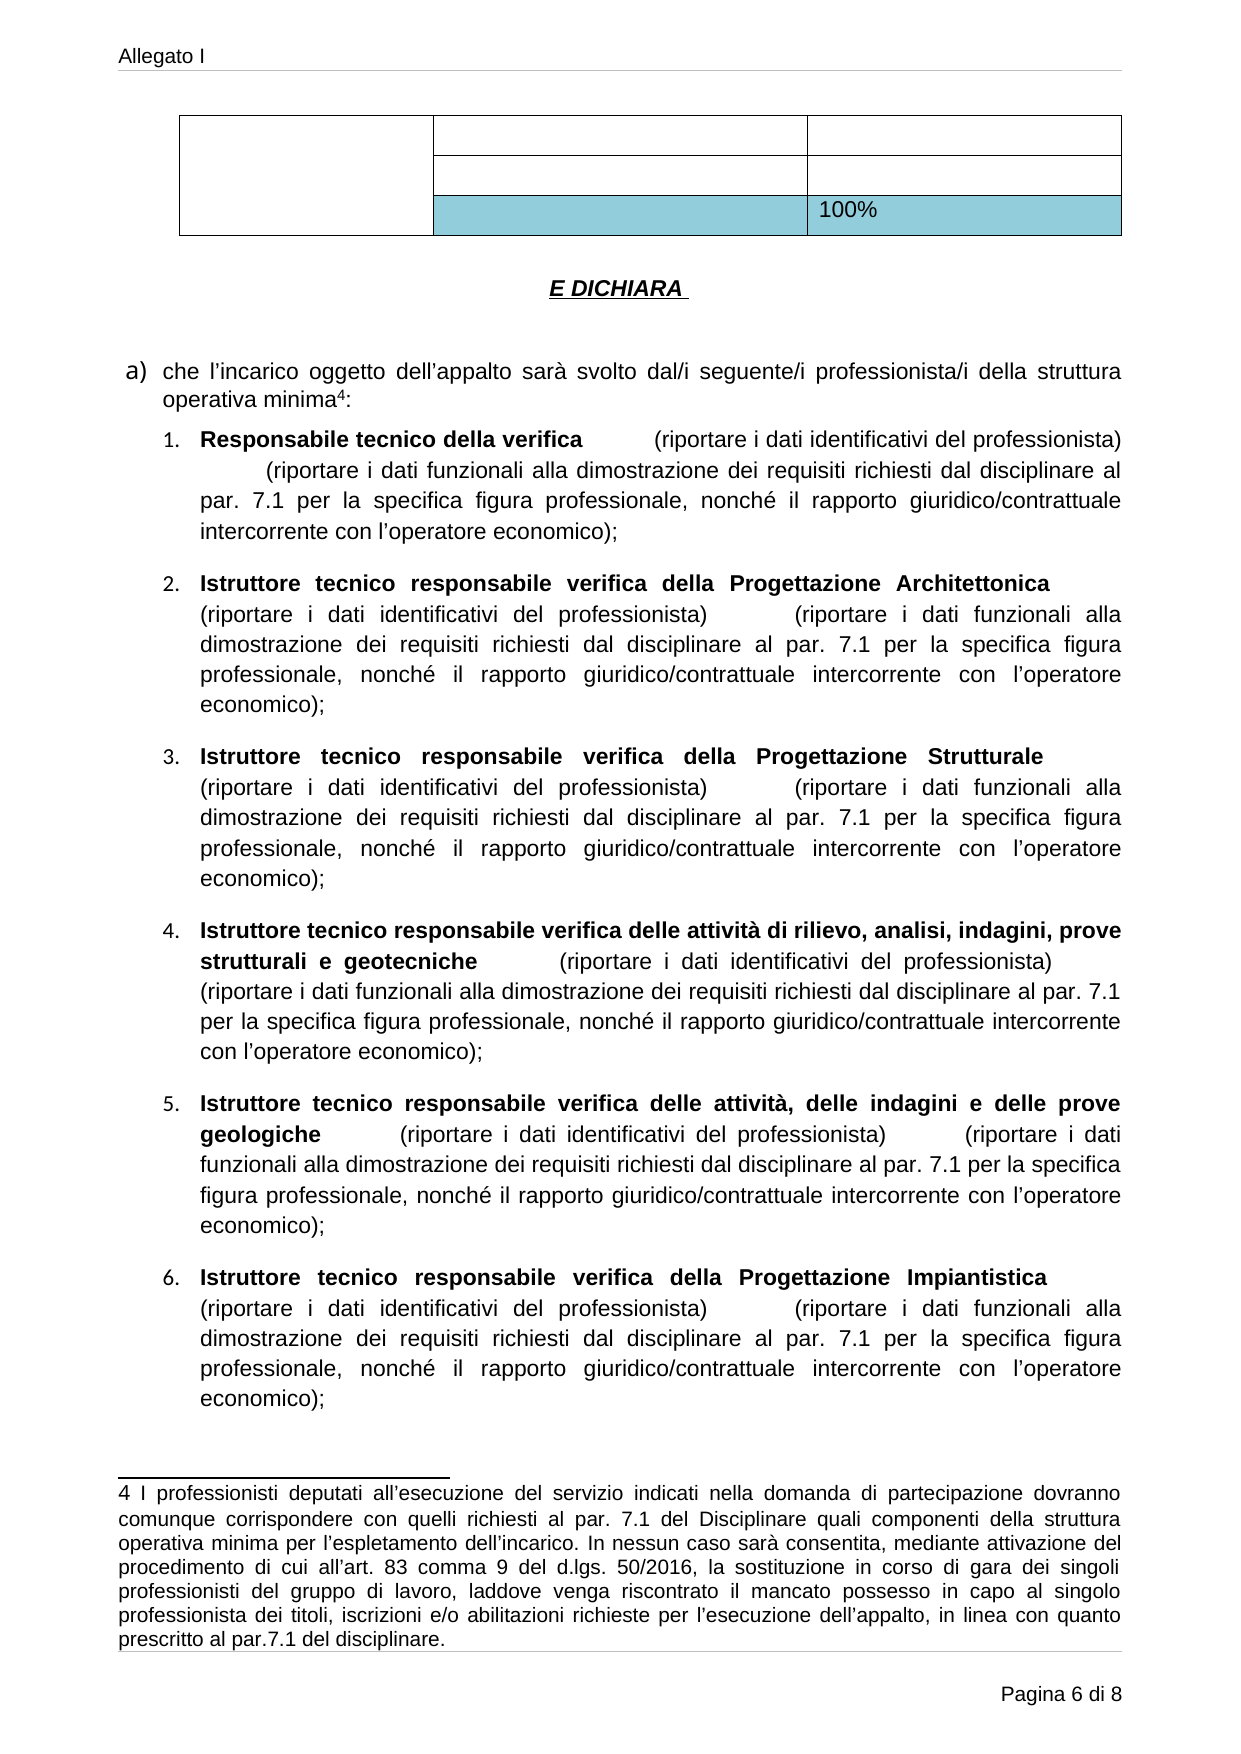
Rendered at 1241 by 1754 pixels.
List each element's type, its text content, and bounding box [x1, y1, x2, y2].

table_cell [434, 116, 807, 155]
table_cell [434, 156, 807, 195]
list Istruttore tecnico responsabile verifica della Progettazione Impiantistica (riportare i dati identificativi del professionista) (riportare i dati funzionali alla dimostrazione dei requisiti richiesti dal disciplinare al par. 7.1 per la specifica figura professionale, nonché il rapporto giuridico/contrattuale intercorrente con l’operatore economico); [162, 1263, 1122, 1412]
table_cell [434, 196, 807, 235]
list I professionisti deputati all’esecuzione del servizio indicati nella domanda di partecipazione dovranno comunque corrispondere con quelli richiesti al par. 7.1 del Disciplinare quali componenti della struttura operativa minima per l’espletamento dell’incarico. In nessun caso sarà consentita, mediante attivazione del procedimento di cui all’art. 83 comma 9 del d.lgs. 50/2016, la sostituzione in corso di gara dei singoli professionisti del gruppo di lavoro, laddove venga riscontrato il mancato possesso in capo al singolo professionista dei titoli, iscrizioni e/o abilitazioni richieste per l’esecuzione dell’appalto, in linea con quanto prescritto al par.7.1 del disciplinare. [118, 1478, 1122, 1651]
table_cell 100% [808, 196, 1121, 235]
list Istruttore tecnico responsabile verifica della Progettazione Architettonica (riportare i dati identificativi del professionista) (riportare i dati funzionali alla dimostrazione dei requisiti richiesti dal disciplinare al par. 7.1 per la specifica figura professionale, nonché il rapporto giuridico/contrattuale intercorrente con l’operatore economico); [162, 569, 1122, 717]
text E DICHIARA [118, 275, 1122, 301]
table_cell [808, 116, 1121, 155]
table_cell [808, 156, 1121, 195]
table_cell [180, 116, 433, 235]
list Istruttore tecnico responsabile verifica della Progettazione Strutturale (riportare i dati identificativi del professionista) (riportare i dati funzionali alla dimostrazione dei requisiti richiesti dal disciplinare al par. 7.1 per la specifica figura professionale, nonché il rapporto giuridico/contrattuale intercorrente con l’operatore economico); [162, 742, 1122, 891]
list Responsabile tecnico della verifica (riportare i dati identificativi del professionista) (riportare i dati funzionali alla dimostrazione dei requisiti richiesti dal disciplinare al par. 7.1 per la specifica figura professionale, nonché il rapporto giuridico/contrattuale intercorrente con l’operatore economico); [162, 425, 1122, 544]
list che l’incarico oggetto dell’appalto sarà svolto dal/i seguente/i professionista/i della struttura operativa minima: [125, 352, 1122, 413]
list Istruttore tecnico responsabile verifica delle attività, delle indagini e delle prove geologiche (riportare i dati identificativi del professionista) (riportare i dati funzionali alla dimostrazione dei requisiti richiesti dal disciplinare al par. 7.1 per la specifica figura professionale, nonché il rapporto giuridico/contrattuale intercorrente con l’operatore economico); [162, 1089, 1122, 1238]
list Istruttore tecnico responsabile verifica delle attività di rilievo, analisi, indagini, prove strutturali e geotecniche (riportare i dati identificativi del professionista) (riportare i dati funzionali alla dimostrazione dei requisiti richiesti dal disciplinare al par. 7.1 per la specifica figura professionale, nonché il rapporto giuridico/contrattuale intercorrente con l’operatore economico); [162, 916, 1122, 1064]
